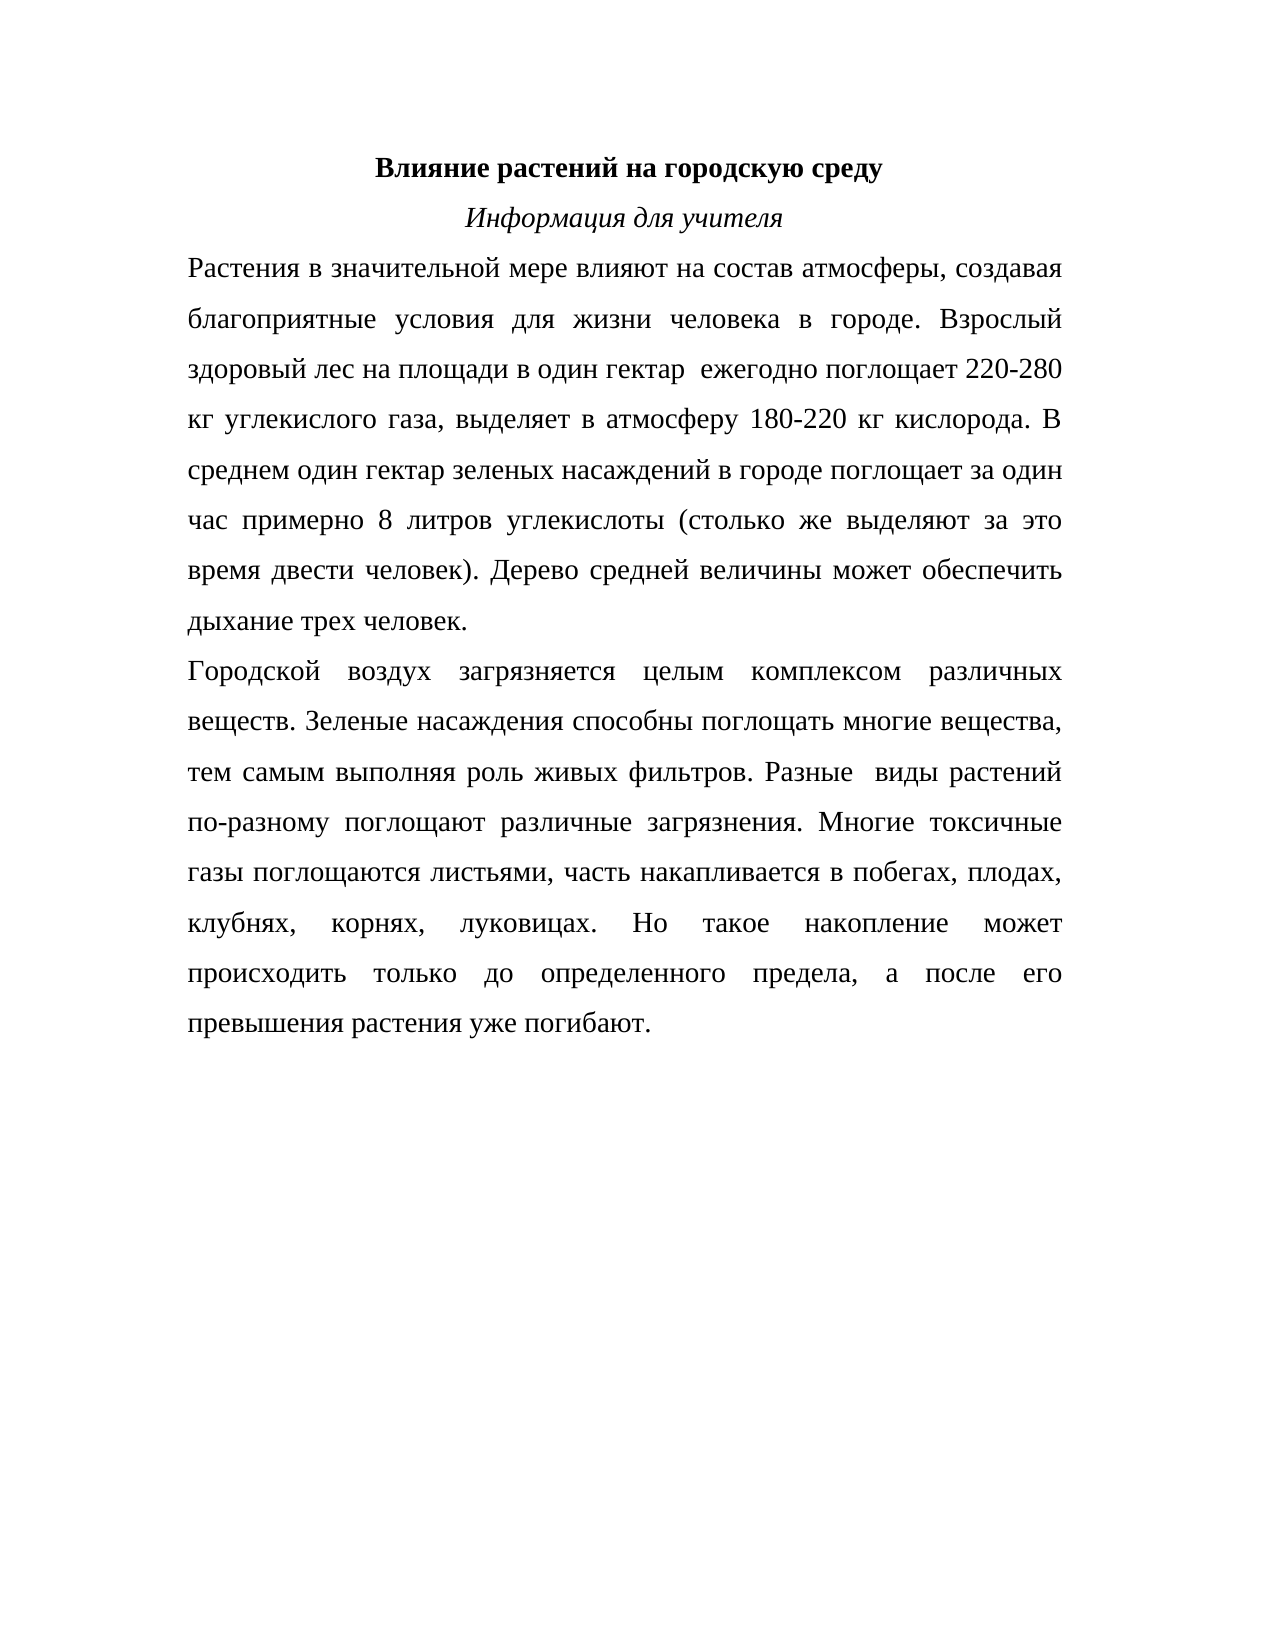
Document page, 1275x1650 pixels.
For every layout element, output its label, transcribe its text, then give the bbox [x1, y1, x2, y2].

text Информация для учителя [187, 200, 1063, 234]
text Влияние растений на городскую среду [187, 150, 1063, 183]
text Растения в значительной мере влияют на состав атмосферы, создавая благоприятные условия для жизни человека в городе. Взрослый здоровый лес на площади в один гектар ежегодно поглощает 220-280 кг углекислого газа, выделяет в атмосферу 180-220 кг кислорода. В среднем один гектар зеленых насаждений в городе поглощает за один час примерно 8 литров углекислоты (столько же выделяют за это время двести человек). Дерево средней величины может обеспечить дыхание трех человек. [187, 251, 1063, 636]
text Городской воздух загрязняется целым комплексом различных веществ. Зеленые насаждения способны поглощать многие вещества, тем самым выполняя роль живых фильтров. Разные виды растений по-разному поглощают различные загрязнения. Многие токсичные газы поглощаются листьями, часть накапливается в побегах, плодах, клубнях, корнях, луковицах. Но такое накопление может происходить только до определенного предела, а после его превышения растения уже погибают. [187, 653, 1063, 1039]
